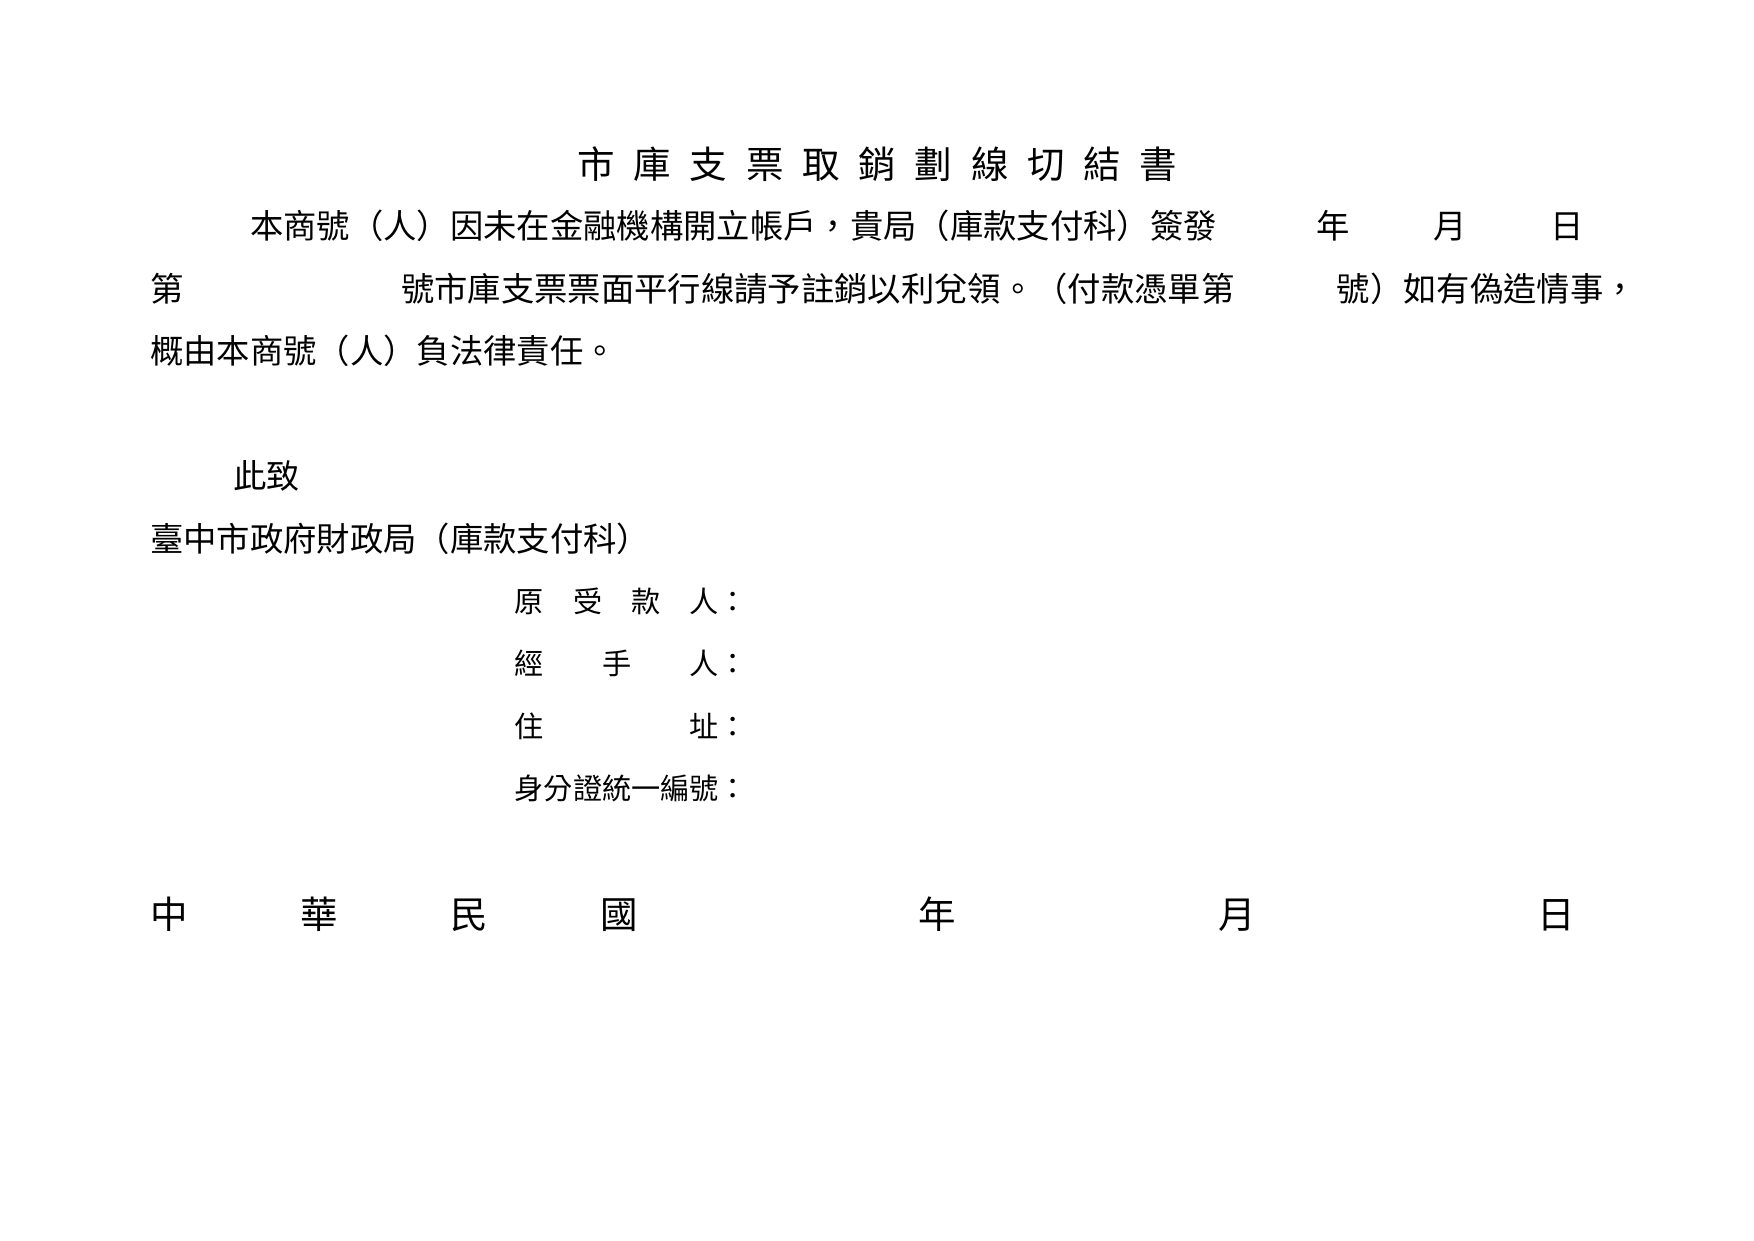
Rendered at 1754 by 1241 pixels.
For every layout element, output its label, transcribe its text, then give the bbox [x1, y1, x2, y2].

text 經 手 人： [150, 620, 1604, 683]
text 住 址： [150, 683, 1604, 745]
text 臺中市政府財政局（庫款支付科） [150, 495, 1604, 558]
text 原 受 款 人： [150, 558, 1604, 620]
text 第 號市庫支票票面平行線請予註銷以利兌領。（付款憑單第 號）如有偽造情事，概由本商號（人）負法律責任。 [150, 245, 1604, 370]
text 身分證統一編號： [150, 745, 1604, 808]
text 此致 [150, 433, 1604, 495]
text 市 庫 支 票 取 銷 劃 線 切 結 書 [150, 120, 1604, 183]
text 中 華 民 國 年 月 日 [150, 870, 1604, 933]
text 本商號（人）因未在金融機構開立帳戶，貴局（庫款支付科）簽發 年 月 日 [150, 183, 1604, 245]
